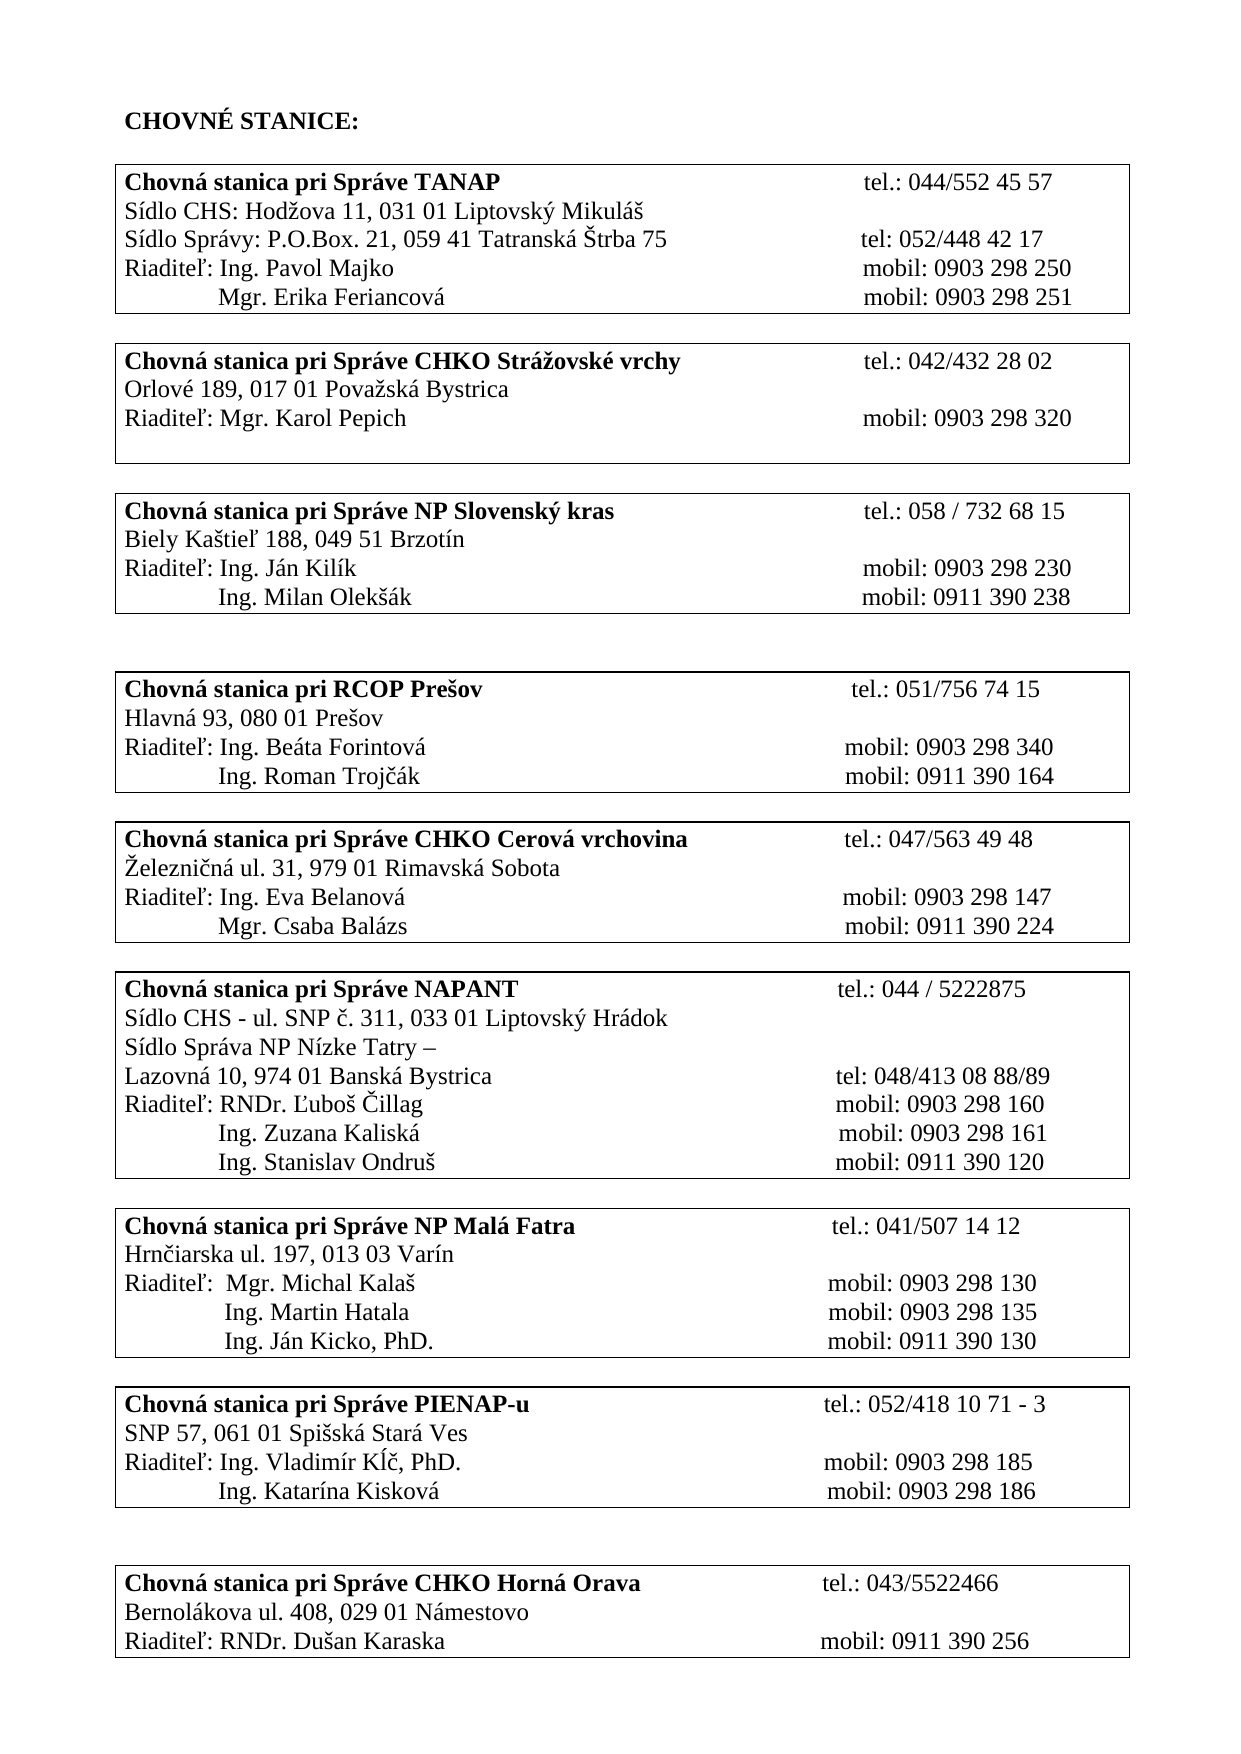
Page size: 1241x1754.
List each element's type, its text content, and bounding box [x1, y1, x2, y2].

text Lazovná 10, 974 01 Banská Bystrica tel: 048/413 08 88/89 [124, 1061, 1120, 1089]
text Riaditeľ: Mgr. Karol Pepich mobil: 0903 298 320 [124, 403, 1120, 432]
text Riaditeľ: RNDr. Ľuboš Čillag mobil: 0903 298 160 [124, 1089, 1120, 1118]
text Sídlo Správy: P.O.Box. 21, 059 41 Tatranská Štrba 75 tel: 052/448 42 17 [124, 224, 1120, 253]
text Chovná stanica pri Správe CHKO Cerová vrchovina tel.: 047/563 49 48 [116, 823, 1129, 853]
text Chovná stanica pri Správe NP Malá Fatra tel.: 041/507 14 12 [116, 1209, 1129, 1239]
text Riaditeľ: Ing. Beáta Forintová mobil: 0903 298 340 [124, 732, 1120, 758]
text Železničná ul. 31, 979 01 Rimavská Sobota [124, 853, 1120, 882]
text Chovná stanica pri RCOP Prešov tel.: 051/756 74 15 [116, 673, 1129, 703]
text Mgr. Erika Feriancová mobil: 0903 298 251 [116, 279, 1129, 313]
text Riaditeľ: Mgr. Michal Kalaš mobil: 0903 298 130 [124, 1268, 1120, 1297]
text Orlové 189, 017 01 Považská Bystrica [124, 374, 1120, 403]
text Chovná stanica pri Správe PIENAP-u tel.: 052/418 10 71 - 3 [116, 1388, 1129, 1418]
text Chovná stanica pri Správe NAPANT tel.: 044 / 5222875 [116, 973, 1129, 1003]
text Ing. Martin Hatala mobil: 0903 298 135 [124, 1297, 1120, 1323]
text SNP 57, 061 01 Spišská Stará Ves [124, 1418, 1120, 1447]
text Hrnčiarska ul. 197, 013 03 Varín [124, 1239, 1120, 1268]
text Bernolákova ul. 408, 029 01 Námestovo [124, 1597, 1120, 1623]
text Ing. Stanislav Ondruš mobil: 0911 390 120 [116, 1144, 1129, 1178]
text Riaditeľ: RNDr. Dušan Karaska mobil: 0911 390 256 [116, 1623, 1129, 1657]
text Mgr. Csaba Balázs mobil: 0911 390 224 [116, 908, 1129, 942]
text Chovná stanica pri Správe TANAP tel.: 044/552 45 57 [116, 165, 1129, 196]
text Chovná stanica pri Správe CHKO Strážovské vrchy tel.: 042/432 28 02 [116, 344, 1129, 374]
text Chovná stanica pri Správe CHKO Horná Orava tel.: 043/5522466 [116, 1566, 1129, 1597]
text Ing. Ján Kicko, PhD. mobil: 0911 390 130 [116, 1323, 1129, 1357]
text Ing. Zuzana Kaliská mobil: 0903 298 161 [124, 1118, 1120, 1144]
text Sídlo Správa NP Nízke Tatry – [124, 1032, 1120, 1061]
text Riaditeľ: Ing. Eva Belanová mobil: 0903 298 147 [124, 882, 1120, 908]
text Ing. Roman Trojčák mobil: 0911 390 164 [116, 758, 1129, 792]
text Sídlo CHS - ul. SNP č. 311, 033 01 Liptovský Hrádok [124, 1003, 1120, 1032]
text Sídlo CHS: Hodžova 11, 031 01 Liptovský Mikuláš [124, 196, 1120, 224]
text CHOVNÉ STANICE: [124, 106, 1120, 135]
text Hlavná 93, 080 01 Prešov [124, 703, 1120, 732]
text Riaditeľ: Ing. Pavol Majko mobil: 0903 298 250 [124, 253, 1120, 279]
text Chovná stanica pri Správe NP Slovenský kras tel.: 058 / 732 68 15 [116, 494, 1129, 524]
text Riaditeľ: Ing. Ján Kilík mobil: 0903 298 230 [124, 553, 1120, 579]
text Ing. Milan Olekšák mobil: 0911 390 238 [116, 579, 1129, 613]
text Riaditeľ: Ing. Vladimír Kĺč, PhD. mobil: 0903 298 185 [124, 1447, 1120, 1473]
text Ing. Katarína Kisková mobil: 0903 298 186 [116, 1473, 1129, 1507]
text Biely Kaštieľ 188, 049 51 Brzotín [124, 524, 1120, 553]
